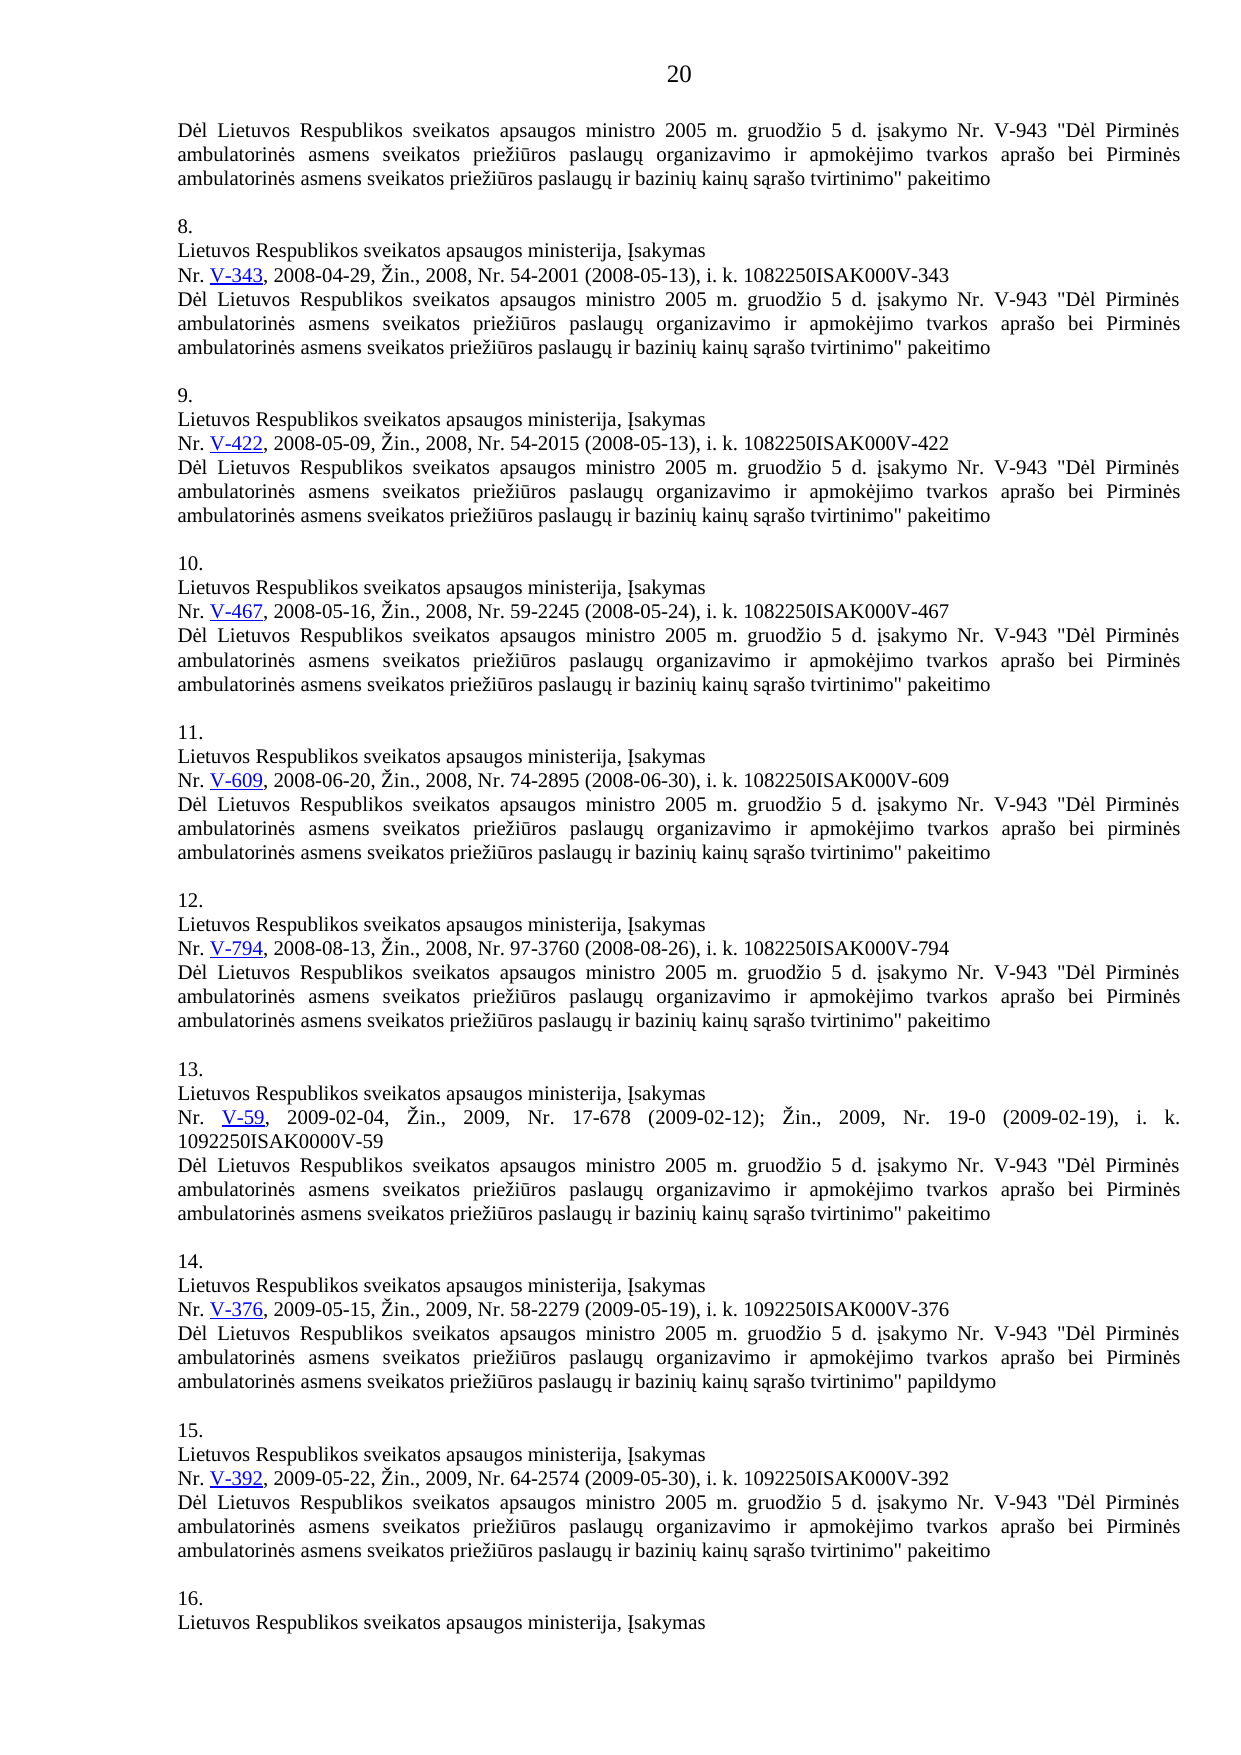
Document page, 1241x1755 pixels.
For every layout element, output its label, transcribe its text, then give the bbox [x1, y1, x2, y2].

text Nr. V-794, 2008-08-13, Žin., 2008, Nr. 97-3760 (2008-08-26), i. k. 1082250ISAK000V-794 [177, 936, 1181, 960]
text 8. [177, 214, 1181, 238]
text Dėl Lietuvos Respublikos sveikatos apsaugos ministro 2005 m. gruodžio 5 d. įsakymo Nr. V-943 "Dėl Pirminės ambulatorinės asmens sveikatos priežiūros paslaugų organizavimo ir apmokėjimo tvarkos aprašo bei Pirminės ambulatorinės asmens sveikatos priežiūros paslaugų ir bazinių kainų sąrašo tvirtinimo" pakeitimo [177, 623, 1181, 696]
text 16. [177, 1586, 1181, 1610]
text Dėl Lietuvos Respublikos sveikatos apsaugos ministro 2005 m. gruodžio 5 d. įsakymo Nr. V-943 "Dėl Pirminės ambulatorinės asmens sveikatos priežiūros paslaugų organizavimo ir apmokėjimo tvarkos aprašo bei Pirminės ambulatorinės asmens sveikatos priežiūros paslaugų ir bazinių kainų sąrašo tvirtinimo" papildymo [177, 1321, 1181, 1393]
text Nr. V-343, 2008-04-29, Žin., 2008, Nr. 54-2001 (2008-05-13), i. k. 1082250ISAK000V-343 [177, 262, 1181, 287]
text 11. [177, 720, 1181, 744]
text Nr. V-376, 2009-05-15, Žin., 2009, Nr. 58-2279 (2009-05-19), i. k. 1092250ISAK000V-376 [177, 1297, 1181, 1321]
text Nr. V-609, 2008-06-20, Žin., 2008, Nr. 74-2895 (2008-06-30), i. k. 1082250ISAK000V-609 [177, 768, 1181, 792]
text Lietuvos Respublikos sveikatos apsaugos ministerija, Įsakymas [177, 1273, 1181, 1297]
text Dėl Lietuvos Respublikos sveikatos apsaugos ministro 2005 m. gruodžio 5 d. įsakymo Nr. V-943 "Dėl Pirminės ambulatorinės asmens sveikatos priežiūros paslaugų organizavimo ir apmokėjimo tvarkos aprašo bei Pirminės ambulatorinės asmens sveikatos priežiūros paslaugų ir bazinių kainų sąrašo tvirtinimo" pakeitimo [177, 960, 1181, 1032]
text Nr. V-59, 2009-02-04, Žin., 2009, Nr. 17-678 (2009-02-12); Žin., 2009, Nr. 19-0 (2009-02-19), i. k. 1092250ISAK0000V-59 [177, 1105, 1181, 1153]
text Lietuvos Respublikos sveikatos apsaugos ministerija, Įsakymas [177, 575, 1181, 599]
text 14. [177, 1249, 1181, 1273]
text 9. [177, 383, 1181, 407]
text Lietuvos Respublikos sveikatos apsaugos ministerija, Įsakymas [177, 1081, 1181, 1105]
text Lietuvos Respublikos sveikatos apsaugos ministerija, Įsakymas [177, 912, 1181, 936]
text Lietuvos Respublikos sveikatos apsaugos ministerija, Įsakymas [177, 238, 1181, 262]
text Dėl Lietuvos Respublikos sveikatos apsaugos ministro 2005 m. gruodžio 5 d. įsakymo Nr. V-943 "Dėl Pirminės ambulatorinės asmens sveikatos priežiūros paslaugų organizavimo ir apmokėjimo tvarkos aprašo bei Pirminės ambulatorinės asmens sveikatos priežiūros paslaugų ir bazinių kainų sąrašo tvirtinimo" pakeitimo [177, 1490, 1181, 1562]
text Dėl Lietuvos Respublikos sveikatos apsaugos ministro 2005 m. gruodžio 5 d. įsakymo Nr. V-943 "Dėl Pirminės ambulatorinės asmens sveikatos priežiūros paslaugų organizavimo ir apmokėjimo tvarkos aprašo bei Pirminės ambulatorinės asmens sveikatos priežiūros paslaugų ir bazinių kainų sąrašo tvirtinimo" pakeitimo [177, 455, 1181, 527]
text Dėl Lietuvos Respublikos sveikatos apsaugos ministro 2005 m. gruodžio 5 d. įsakymo Nr. V-943 "Dėl Pirminės ambulatorinės asmens sveikatos priežiūros paslaugų organizavimo ir apmokėjimo tvarkos aprašo bei Pirminės ambulatorinės asmens sveikatos priežiūros paslaugų ir bazinių kainų sąrašo tvirtinimo" pakeitimo [177, 1153, 1181, 1225]
text 13. [177, 1057, 1181, 1081]
text Nr. V-392, 2009-05-22, Žin., 2009, Nr. 64-2574 (2009-05-30), i. k. 1092250ISAK000V-392 [177, 1466, 1181, 1490]
text Nr. V-467, 2008-05-16, Žin., 2008, Nr. 59-2245 (2008-05-24), i. k. 1082250ISAK000V-467 [177, 599, 1181, 623]
text Nr. V-422, 2008-05-09, Žin., 2008, Nr. 54-2015 (2008-05-13), i. k. 1082250ISAK000V-422 [177, 431, 1181, 455]
text Lietuvos Respublikos sveikatos apsaugos ministerija, Įsakymas [177, 744, 1181, 768]
text Dėl Lietuvos Respublikos sveikatos apsaugos ministro 2005 m. gruodžio 5 d. įsakymo Nr. V-943 "Dėl Pirminės ambulatorinės asmens sveikatos priežiūros paslaugų organizavimo ir apmokėjimo tvarkos aprašo bei Pirminės ambulatorinės asmens sveikatos priežiūros paslaugų ir bazinių kainų sąrašo tvirtinimo" pakeitimo [177, 118, 1181, 190]
text Dėl Lietuvos Respublikos sveikatos apsaugos ministro 2005 m. gruodžio 5 d. įsakymo Nr. V-943 "Dėl Pirminės ambulatorinės asmens sveikatos priežiūros paslaugų organizavimo ir apmokėjimo tvarkos aprašo bei pirminės ambulatorinės asmens sveikatos priežiūros paslaugų ir bazinių kainų sąrašo tvirtinimo" pakeitimo [177, 792, 1181, 864]
text Lietuvos Respublikos sveikatos apsaugos ministerija, Įsakymas [177, 1610, 1181, 1634]
text Lietuvos Respublikos sveikatos apsaugos ministerija, Įsakymas [177, 1442, 1181, 1466]
text 10. [177, 551, 1181, 575]
text 12. [177, 888, 1181, 912]
text Dėl Lietuvos Respublikos sveikatos apsaugos ministro 2005 m. gruodžio 5 d. įsakymo Nr. V-943 "Dėl Pirminės ambulatorinės asmens sveikatos priežiūros paslaugų organizavimo ir apmokėjimo tvarkos aprašo bei Pirminės ambulatorinės asmens sveikatos priežiūros paslaugų ir bazinių kainų sąrašo tvirtinimo" pakeitimo [177, 287, 1181, 359]
text 15. [177, 1417, 1181, 1442]
text Lietuvos Respublikos sveikatos apsaugos ministerija, Įsakymas [177, 407, 1181, 431]
